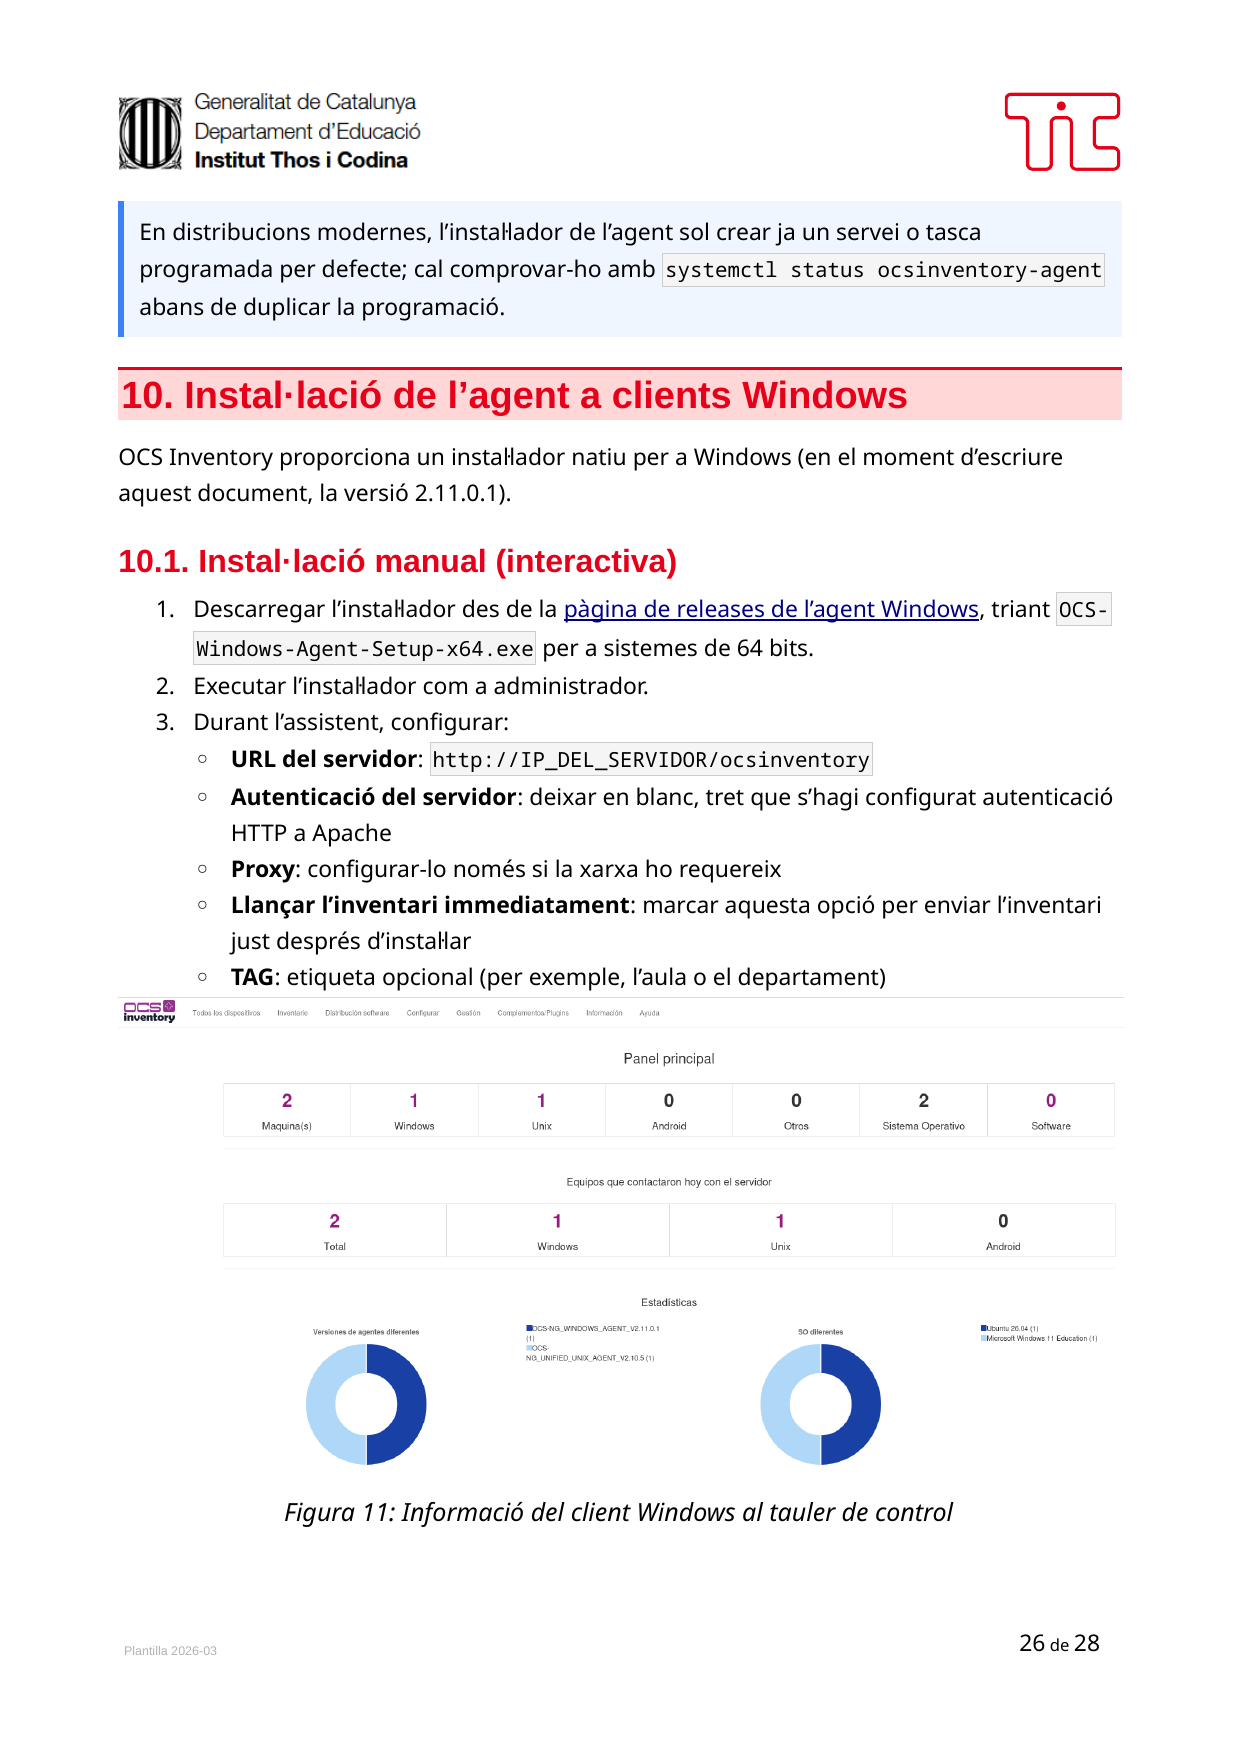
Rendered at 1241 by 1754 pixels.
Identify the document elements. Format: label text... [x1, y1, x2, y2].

list Autenticació del servidor: deixar en blanc, tret que s’hagi configurat autenticació HTTP a Apache [193, 781, 1122, 848]
list Llançar l’inventari immediatament: marcar aquesta opció per enviar l’inventari just després d’instal·lar [193, 889, 1122, 956]
list URL del servidor: http://IP_DEL_SERVIDOR/ocsinventory [193, 742, 430, 776]
list Proxy: configurar-lo només si la xarxa ho requereix [193, 853, 1122, 884]
text En distribucions modernes, l’instal·lador de l’agent sol crear ja un servei o tasca programada per defecte; cal comprovar-ho amb systemctl status ocsinventory-agent abans de duplicar la programació. [124, 201, 1122, 337]
list Descarregar l’instal·lador des de la pàgina de releases de l’agent Windows, triant OCS-Windows-Agent-Setup-x64.exe per a sistemes de 64 bits. [156, 592, 1122, 665]
picture [1004, 92, 1123, 171]
list TAG: etiqueta opcional (per exemple, l’aula o el departament) [193, 961, 1122, 992]
subtitle 10.1. Instal·lació manual (interactiva) [118, 543, 1122, 579]
list URL del servidor: http://IP_DEL_SERVIDOR/ocsinventory [873, 742, 1122, 776]
picture [118, 92, 422, 171]
text OCS Inventory proporciona un instal·lador natiu per a Windows (en el moment d’escriure aquest document, la versió 2.11.0.1). [118, 441, 1122, 508]
picture [118, 997, 1125, 1483]
text Figura 11: Informació del client Windows al tauler de control [118, 1495, 1122, 1529]
list Durant l’assistent, configurar: [156, 706, 1122, 737]
subtitle 10. Instal·lació de l’agent a clients Windows [118, 370, 1122, 420]
list Executar l’instal·lador com a administrador. [156, 670, 1122, 702]
